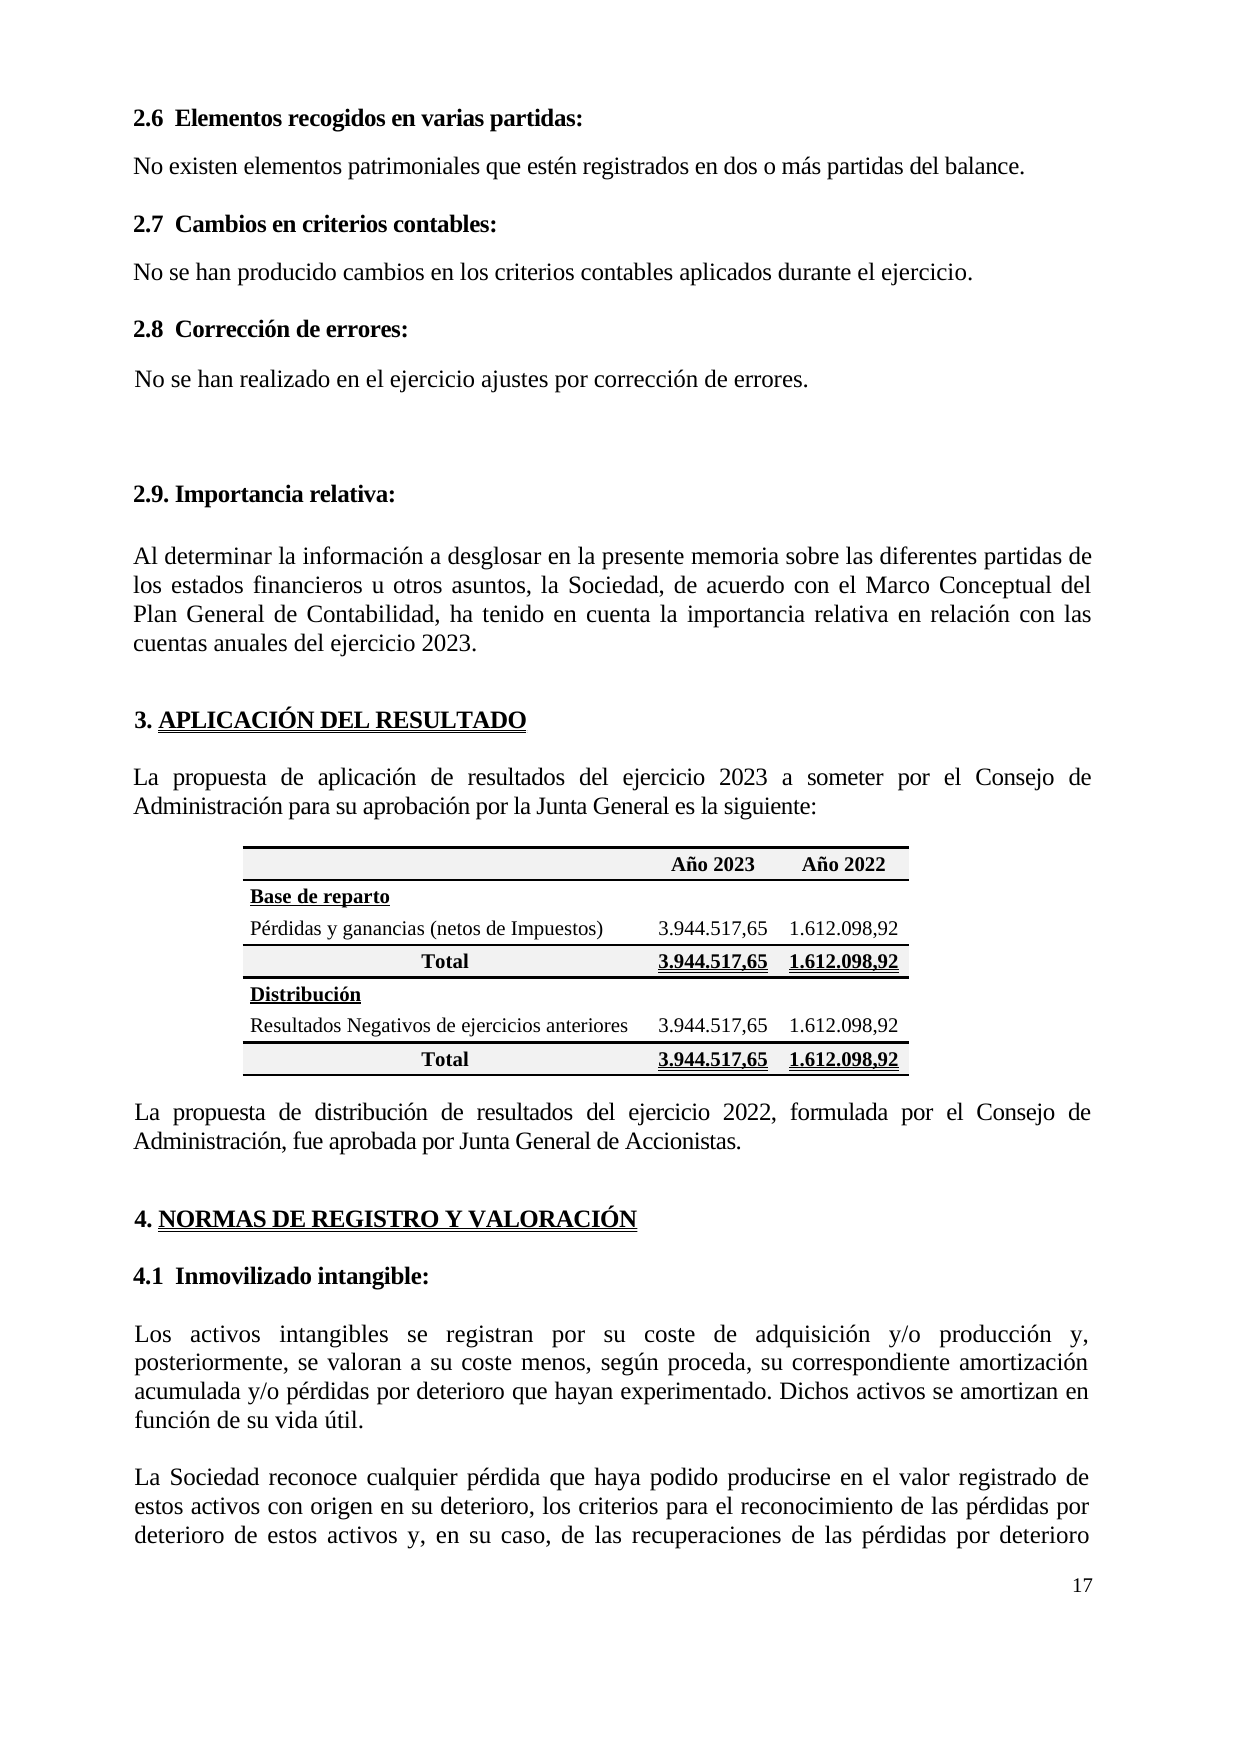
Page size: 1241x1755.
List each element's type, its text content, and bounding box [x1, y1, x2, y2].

table_cell Resultados Negativos de ejercicios anteriores [243, 1009, 647, 1041]
table_cell 3.944.517,65 [647, 1009, 778, 1041]
table_cell 1.612.098,92 [778, 911, 909, 944]
text 4.1 Inmovilizado intangible: [59, 1261, 1093, 1290]
table_cell [778, 881, 909, 911]
text No se han producido cambios en los criterios contables aplicados durante el ejercicio. [59, 257, 1088, 286]
text 4. NORMAS DE REGISTRO Y VALORACIÓN [59, 1204, 1093, 1232]
table_header [243, 849, 647, 879]
table_header Año 2023 [647, 849, 778, 879]
text No se han realizado en el ejercicio ajustes por corrección de errores. [134, 364, 1088, 393]
table_cell Total [243, 1044, 647, 1074]
table_cell Distribución [243, 979, 647, 1009]
text La propuesta de aplicación de resultados del ejercicio 2023 a someter por el Consejo de Administración para su aprobación por la Junta General es la siguiente: [133, 762, 1093, 820]
table_cell [647, 881, 778, 911]
table_cell [778, 979, 909, 1009]
table_cell 1.612.098,92 [778, 1044, 909, 1074]
table_header Año 2022 [778, 849, 909, 879]
text La Sociedad reconoce cualquier pérdida que haya podido producirse en el valor registrado de estos activos con origen en su deterioro, los criterios para el reconocimiento de las pérdidas por deterioro de estos activos y, en su caso, de las recuperaciones de las pérdidas por deterioro [134, 1462, 1090, 1549]
text 2.6 Elementos recogidos en varias partidas: [59, 103, 1093, 132]
text Al determinar la información a desglosar en la presente memoria sobre las diferentes partidas de los estados financieros u otros asuntos, la Sociedad, de acuerdo con el Marco Conceptual del Plan General de Contabilidad, ha tenido en cuenta la importancia relativa en relación con las cuentas anuales del ejercicio 2023. [133, 541, 1093, 656]
table_cell 1.612.098,92 [778, 1009, 909, 1041]
text La propuesta de distribución de resultados del ejercicio 2022, formulada por el Consejo de Administración, fue aprobada por Junta General de Accionistas. [133, 1097, 1093, 1155]
table_cell 3.944.517,65 [647, 1044, 778, 1074]
text 2.9. Importancia relativa: [59, 479, 1093, 508]
table_cell Pérdidas y ganancias (netos de Impuestos) [243, 911, 647, 944]
table_cell 3.944.517,65 [647, 911, 778, 944]
text 3. APLICACIÓN DEL RESULTADO [59, 705, 1093, 734]
text 2.7 Cambios en criterios contables: [59, 209, 1093, 238]
table_cell 1.612.098,92 [778, 946, 909, 976]
text 2.8 Corrección de errores: [59, 314, 1093, 343]
table_cell Total [243, 946, 647, 976]
text No existen elementos patrimoniales que estén registrados en dos o más partidas del balance. [59, 151, 1093, 180]
table_cell 3.944.517,65 [647, 946, 778, 976]
text Los activos intangibles se registran por su coste de adquisición y/o producción y, posteriormente, se valoran a su coste menos, según proceda, su correspondiente amortización acumulada y/o pérdidas por deterioro que hayan experimentado. Dichos activos se amortizan en función de su vida útil. [134, 1319, 1089, 1434]
table_cell [647, 979, 778, 1009]
table_cell Base de reparto [243, 881, 647, 911]
